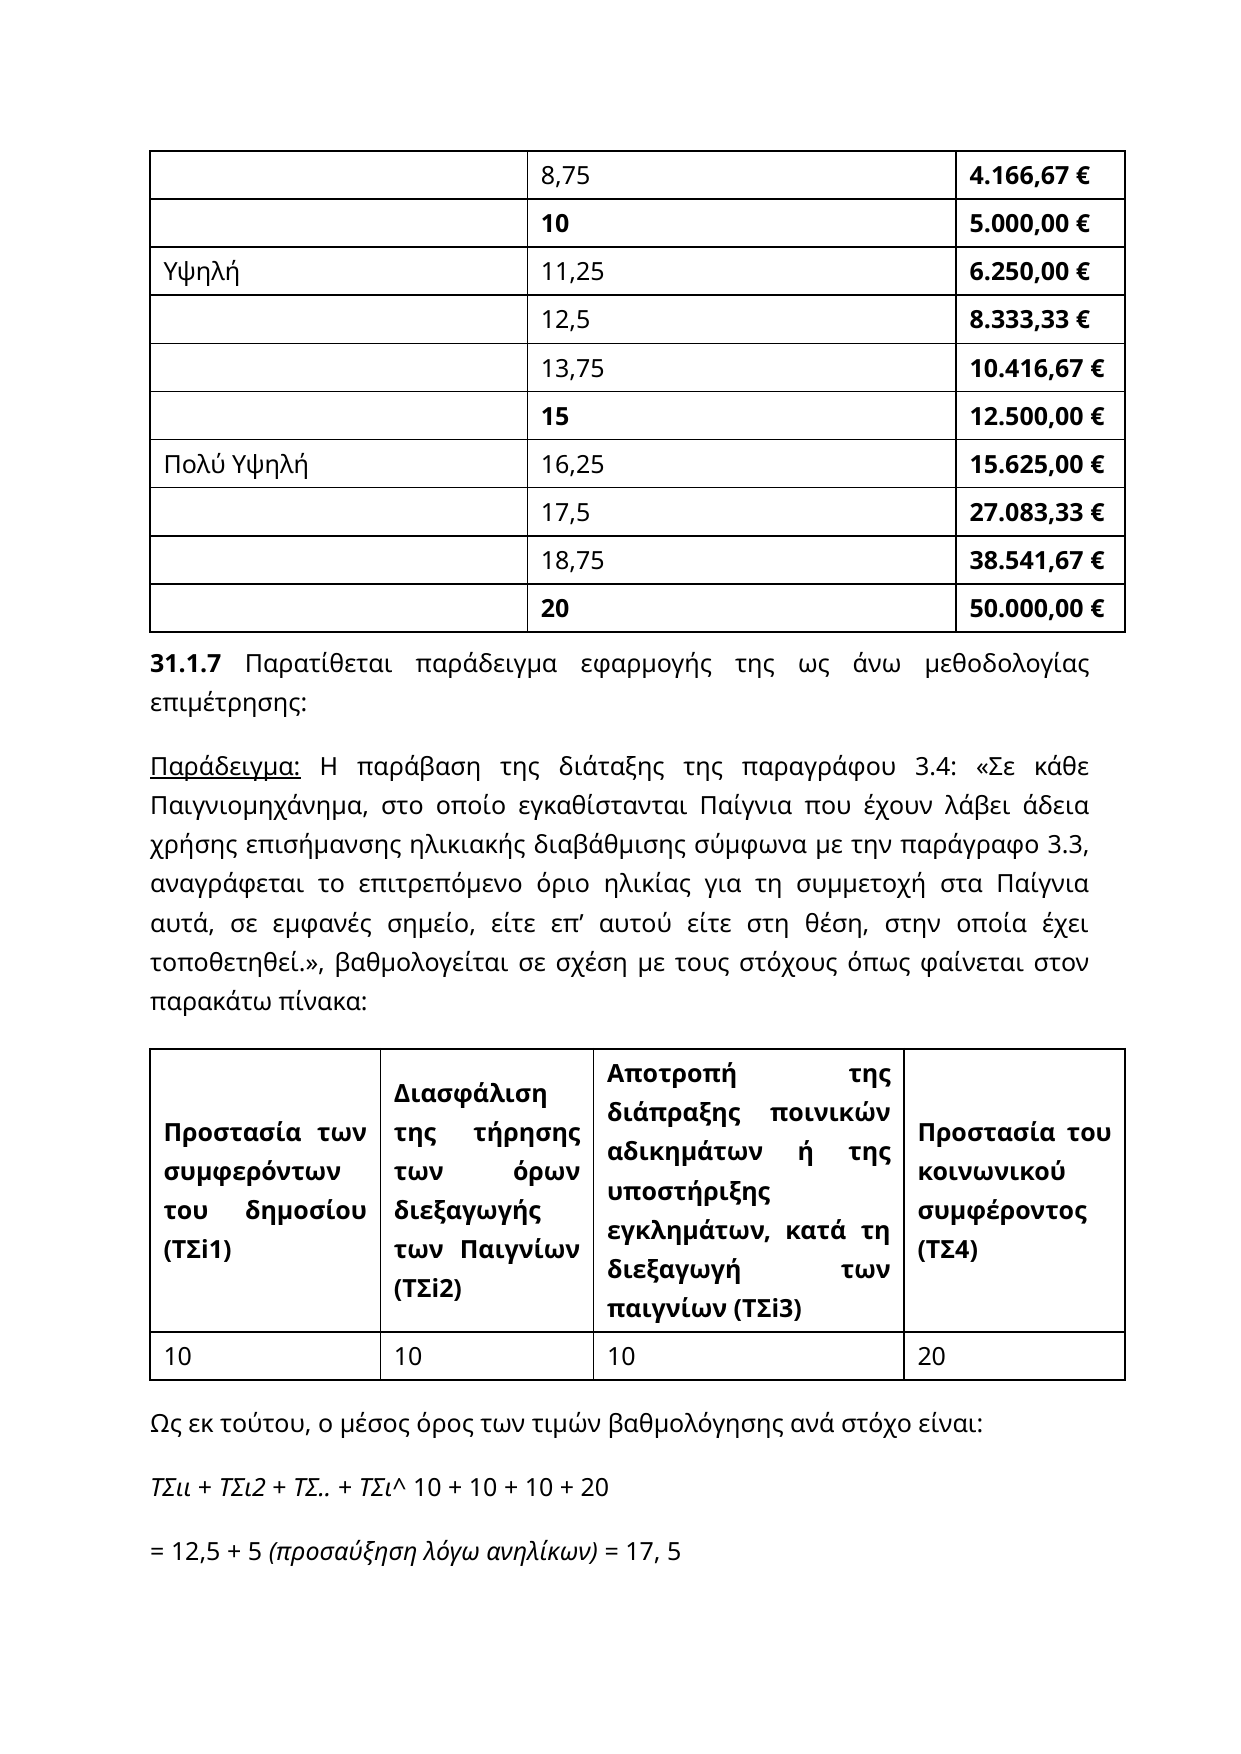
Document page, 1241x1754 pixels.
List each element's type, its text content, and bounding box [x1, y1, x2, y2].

table_cell 10 [381, 1333, 593, 1379]
table_cell 12,5 [528, 296, 955, 342]
table_cell 6.250,00 € [957, 248, 1124, 294]
table_cell [151, 296, 527, 342]
table_cell 10.416,67 € [957, 344, 1124, 391]
text = 12,5 + 5 (προσαύξηση λόγω ανηλίκων) = 17, 5 [150, 1534, 1090, 1568]
text Παράδειγμα: Η παράβαση της διάταξης της παραγράφου 3.4: «Σε κάθε Παιγνιομηχάνημα, στο οποίο εγκαθίστανται Παίγνια που έχουν λάβει άδεια χρήσης επισήμανσης ηλικιακής διαβάθμισης σύμφωνα με την παράγραφο 3.3, αναγράφεται το επιτρεπόμενο όριο ηλικίας για τη συμμετοχή στα Παίγνια αυτά, σε εμφανές σημείο, είτε επ’ αυτού είτε στη θέση, στην οποία έχει τοποθετηθεί.», βαθμολογείται σε σχέση με τους στόχους όπως φαίνεται στον παρακάτω πίνακα: [150, 749, 1090, 1018]
table_header Αποτροπή της διάπραξης ποινικών αδικημάτων ή της υποστήριξης εγκλημάτων, κατά τη διεξαγωγή των παιγνίων (ΤΣi3) [594, 1050, 903, 1331]
table_header Διασφάλιση της τήρησης των όρων διεξαγωγής των Παιγνίων (ΤΣi2) [381, 1050, 593, 1331]
table_cell 10 [528, 200, 955, 246]
table_cell 10 [594, 1333, 903, 1379]
table_header Προστασία των συμφερόντων του δημοσίου (ΤΣi1) [151, 1050, 380, 1331]
table_cell 10 [151, 1333, 380, 1379]
table_cell 12.500,00 € [957, 392, 1124, 439]
text ΤΣιι + ΤΣι2 + ΤΣ.. + ΤΣι^ 10 + 10 + 10 + 20 [150, 1470, 1090, 1504]
table_cell [151, 488, 527, 535]
table_cell 18,75 [528, 537, 955, 583]
table_cell 13,75 [528, 344, 955, 391]
table_cell [151, 537, 527, 583]
table_cell 15.625,00 € [957, 440, 1124, 487]
table_cell 8,75 [528, 152, 955, 198]
table_cell [151, 152, 527, 198]
table_cell 8.333,33 € [957, 296, 1124, 342]
table_cell 20 [905, 1333, 1124, 1379]
table_header Προστασία του κοινωνικού συμφέροντος (ΤΣ4) [905, 1050, 1124, 1331]
table_cell 15 [528, 392, 955, 439]
table_cell [151, 585, 527, 631]
table_cell [151, 392, 527, 439]
table_cell 16,25 [528, 440, 955, 487]
table_cell [151, 344, 527, 391]
table_cell 50.000,00 € [957, 585, 1124, 631]
text Ως εκ τούτου, ο μέσος όρος των τιμών βαθμολόγησης ανά στόχο είναι: [150, 1406, 1090, 1440]
table_cell 17,5 [528, 488, 955, 535]
table_cell Υψηλή [151, 248, 527, 294]
table_cell Πολύ Υψηλή [151, 440, 527, 487]
table_cell 5.000,00 € [957, 200, 1124, 246]
table_cell 38.541,67 € [957, 537, 1124, 583]
table_cell 11,25 [528, 248, 955, 294]
table_cell 20 [528, 585, 955, 631]
table_cell [151, 200, 527, 246]
table_cell 4.166,67 € [957, 152, 1124, 198]
table_cell 27.083,33 € [957, 488, 1124, 535]
text 31.1.7 Παρατίθεται παράδειγμα εφαρμογής της ως άνω μεθοδολογίας επιμέτρησης: [150, 645, 1090, 718]
